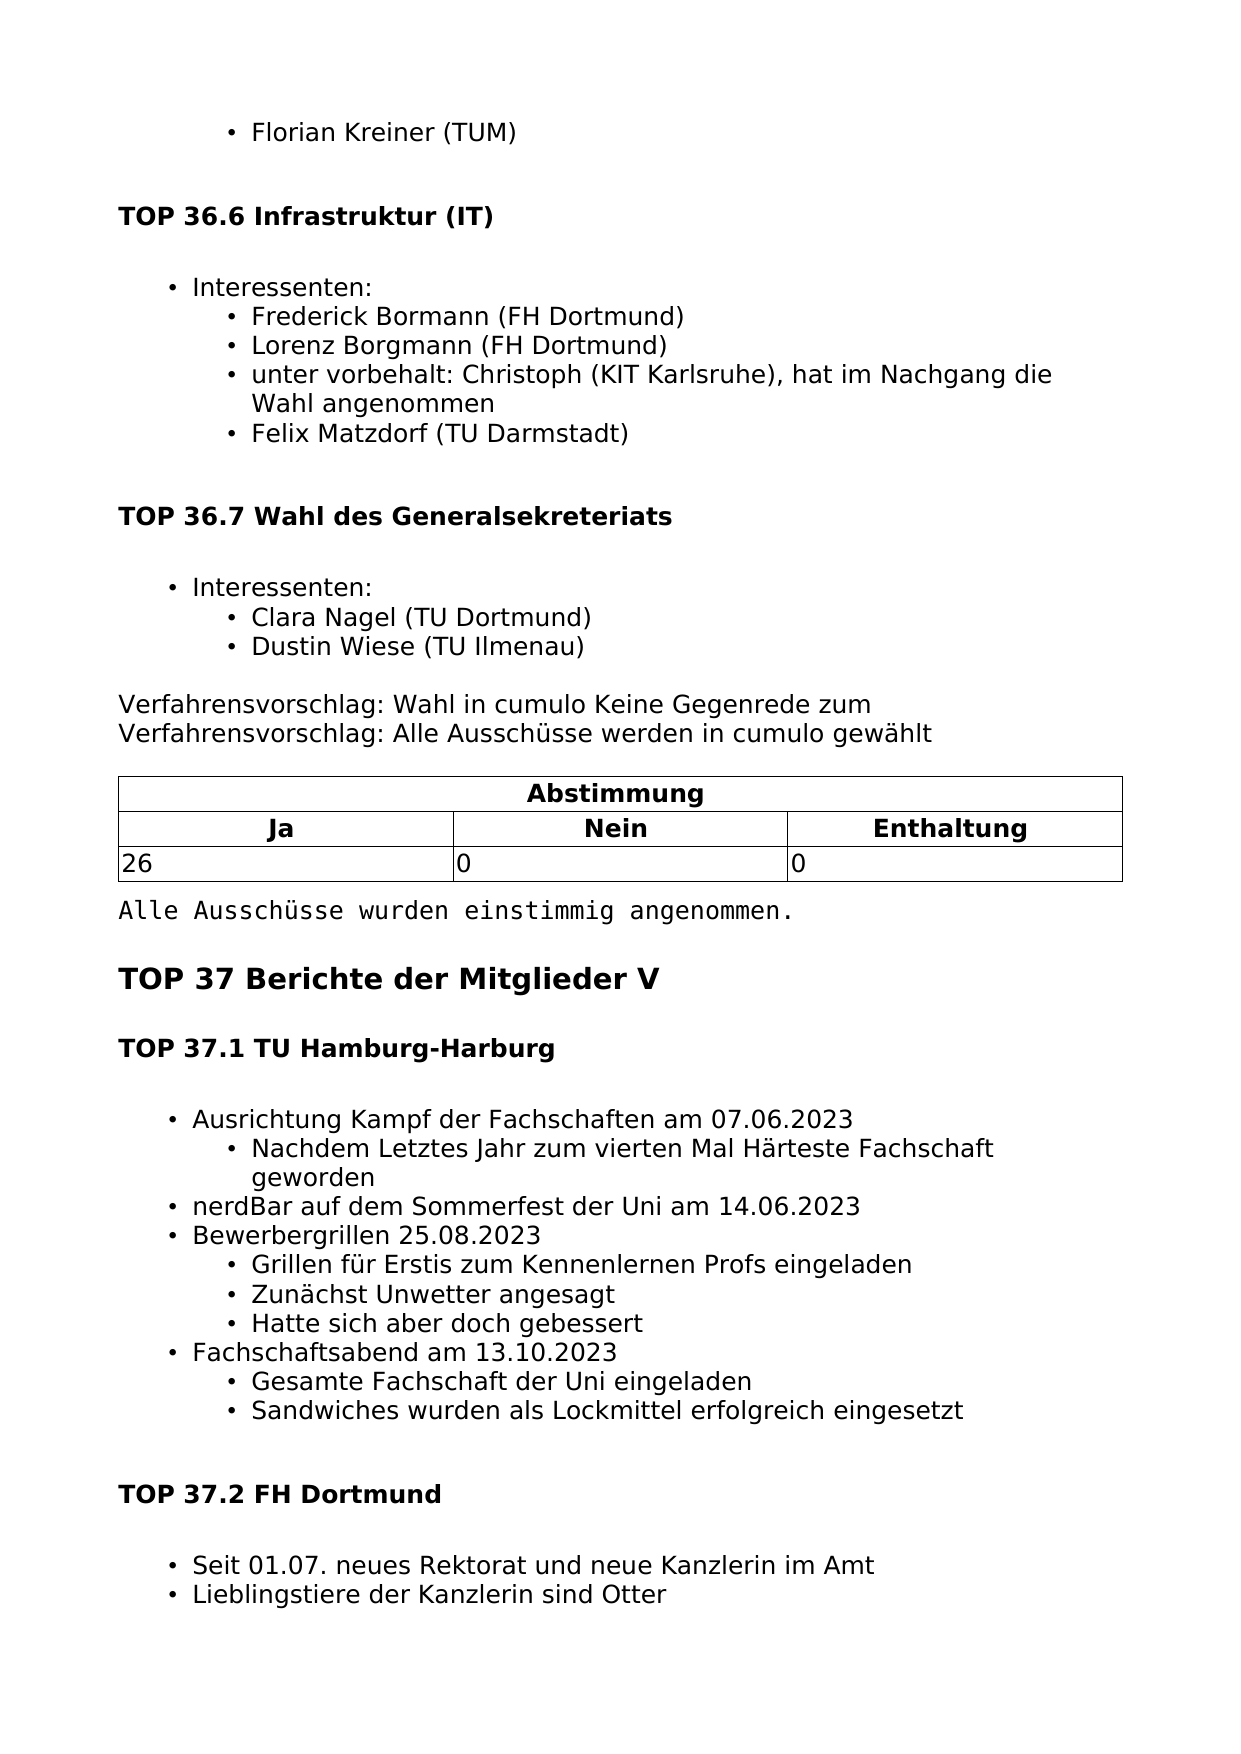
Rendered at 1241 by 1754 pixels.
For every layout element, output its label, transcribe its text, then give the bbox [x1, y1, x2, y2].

subtitle TOP 37.2 FH Dortmund [118, 1480, 1122, 1509]
table_cell Enthaltung [788, 812, 1122, 846]
subtitle TOP 36.6 Infrastruktur (IT) [118, 202, 1122, 231]
list Zunächst Unwetter angesagt [236, 1280, 1122, 1309]
list Dustin Wiese (TU Ilmenau) [236, 632, 1122, 661]
list Ausrichtung Kampf der Fachschaften am 07.06.2023 [177, 1105, 1122, 1134]
subtitle TOP 37 Berichte der Mitglieder V [118, 962, 1122, 996]
subtitle TOP 37.1 TU Hamburg-Harburg [118, 1034, 1122, 1063]
list Interessenten: [177, 273, 1122, 302]
list Nachdem Letztes Jahr zum vierten Mal Härteste Fachschaft geworden [236, 1134, 1122, 1192]
table_cell 0 [788, 847, 1122, 881]
table_cell Nein [454, 812, 787, 846]
list Fachschaftsabend am 13.10.2023 [177, 1338, 1122, 1367]
list Felix Matzdorf (TU Darmstadt) [236, 419, 1122, 448]
list Gesamte Fachschaft der Uni eingeladen [236, 1367, 1122, 1397]
subtitle TOP 36.7 Wahl des Generalsekreteriats [118, 502, 1122, 532]
table_cell Ja [119, 812, 453, 846]
table_cell 0 [454, 847, 787, 881]
list nerdBar auf dem Sommerfest der Uni am 14.06.2023 [177, 1192, 1122, 1222]
text Alle Ausschüsse wurden einstimmig angenommen. [118, 896, 1122, 926]
list unter vorbehalt: Christoph (KIT Karlsruhe), hat im Nachgang die Wahl angenommen [236, 360, 1122, 419]
list Frederick Bormann (FH Dortmund) [236, 302, 1122, 331]
list Hatte sich aber doch gebessert [236, 1309, 1122, 1338]
list Grillen für Erstis zum Kennenlernen Profs eingeladen [236, 1251, 1122, 1280]
list Florian Kreiner (TUM) [236, 118, 1122, 147]
table_cell 26 [119, 847, 453, 881]
list Sandwiches wurden als Lockmittel erfolgreich eingesetzt [236, 1397, 1122, 1426]
table_header Abstimmung [119, 777, 1122, 811]
list Bewerbergrillen 25.08.2023 [177, 1222, 1122, 1251]
list Lorenz Borgmann (FH Dortmund) [236, 331, 1122, 360]
list Clara Nagel (TU Dortmund) [236, 603, 1122, 632]
list Lieblingstiere der Kanzlerin sind Otter [177, 1581, 1122, 1610]
list Interessenten: [177, 573, 1122, 603]
list Seit 01.07. neues Rektorat und neue Kanzlerin im Amt [177, 1551, 1122, 1581]
text Verfahrensvorschlag: Wahl in cumulo Keine Gegenrede zum Verfahrensvorschlag: Alle Ausschüsse werden in cumulo gewählt [118, 691, 1122, 749]
